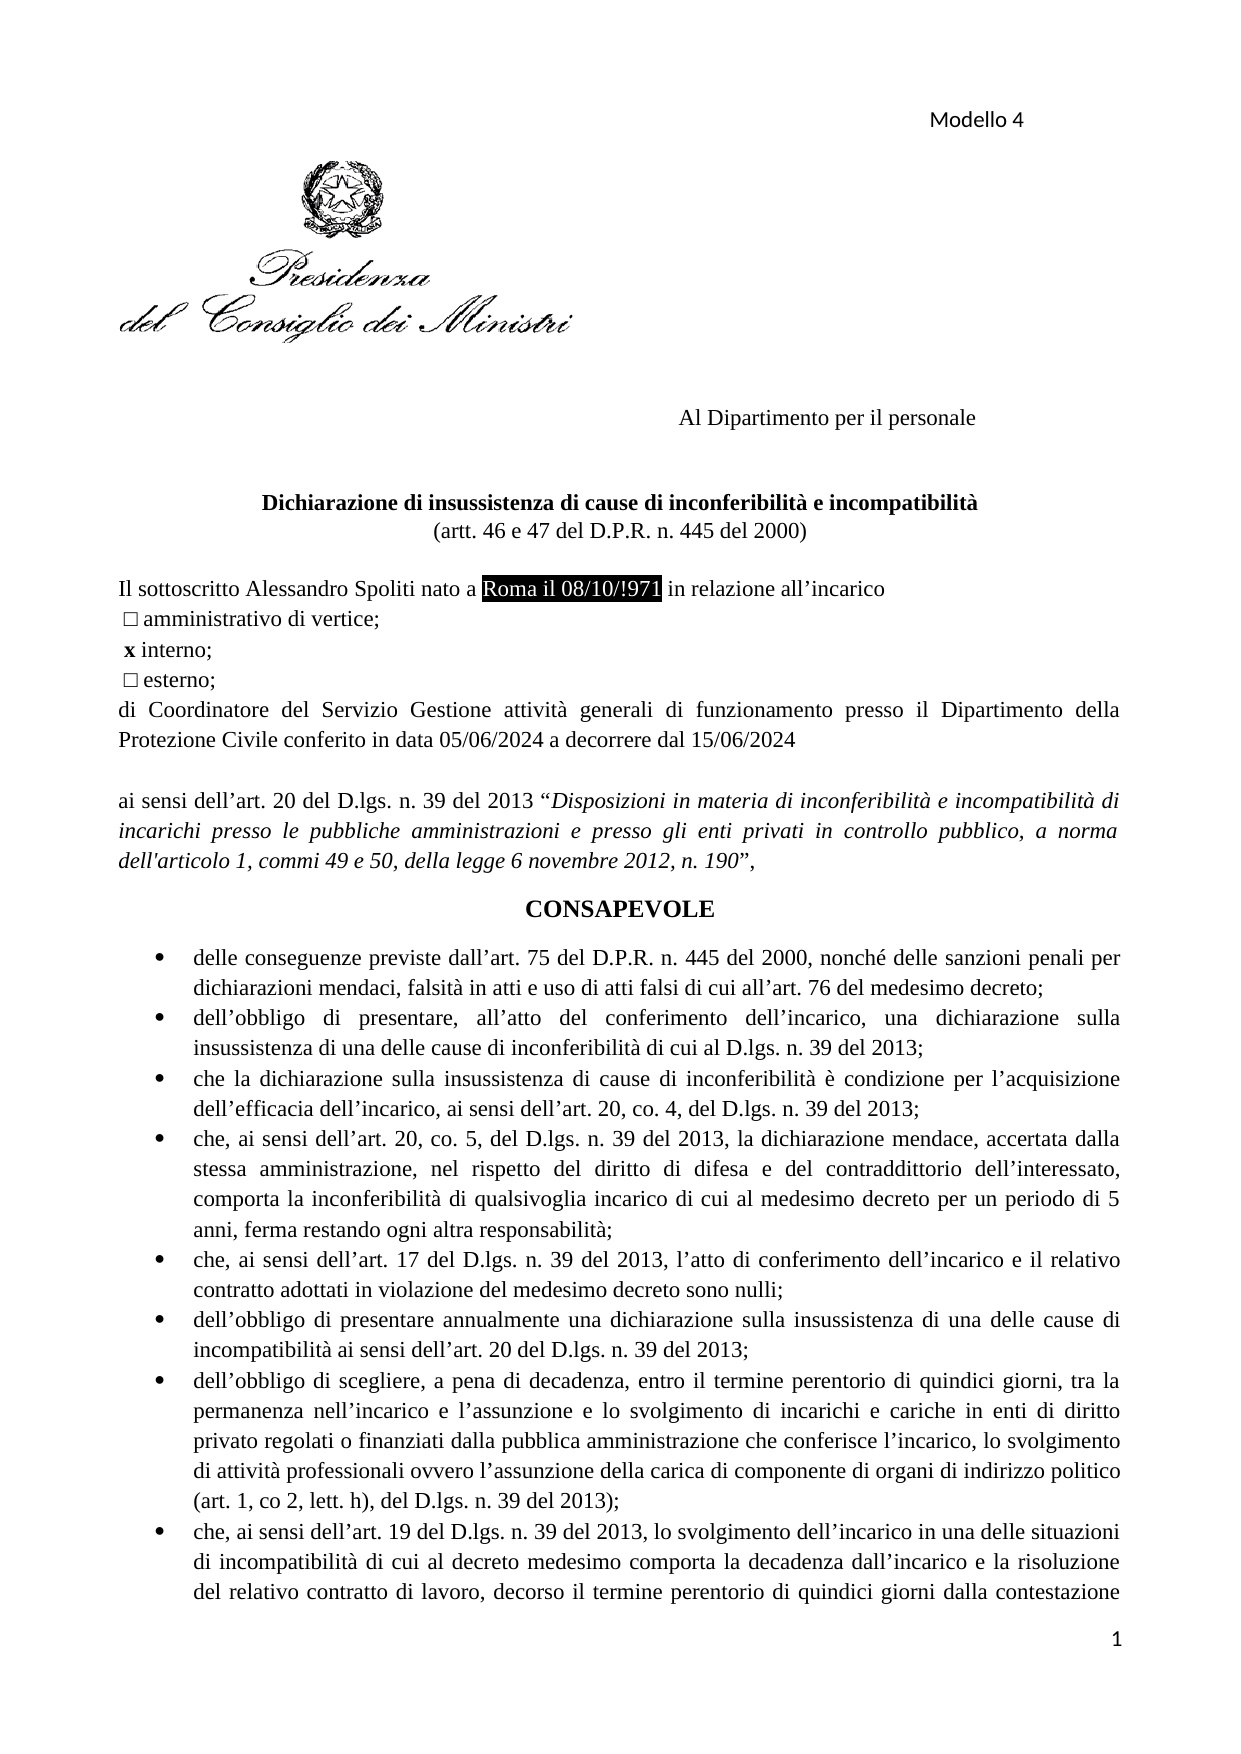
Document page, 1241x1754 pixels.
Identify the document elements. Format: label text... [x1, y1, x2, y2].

text CONSAPEVOLE [118, 894, 1122, 923]
list dell’obbligo di presentare, all’atto del conferimento dell’incarico, una dichiarazione sulla insussistenza di una delle cause di inconferibilità di cui al D.lgs. n. 39 del 2013; [156, 1004, 1122, 1061]
text (artt. 46 e 47 del D.P.R. n. 445 del 2000) [118, 517, 1122, 543]
text □ amministrativo di vertice; [118, 606, 1122, 632]
text ai sensi dell’art. 20 del D.lgs. n. 39 del 2013 “Disposizioni in materia di inconferibilità e incompatibilità di incarichi presso le pubbliche amministrazioni e presso gli enti privati in controllo pubblico, a norma dell'articolo 1, commi 49 e 50, della legge 6 novembre 2012, n. 190”, [118, 787, 1122, 873]
list dell’obbligo di scegliere, a pena di decadenza, entro il termine perentorio di quindici giorni, tra la permanenza nell’incarico e l’assunzione e lo svolgimento di incarichi e cariche in enti di diritto privato regolati o finanziati dalla pubblica amministrazione che conferisce l’incarico, lo svolgimento di attività professionali ovvero l’assunzione della carica di componente di organi di indirizzo politico (art. 1, co 2, lett. h), del D.lgs. n. 39 del 2013); [156, 1367, 1122, 1514]
list che, ai sensi dell’art. 19 del D.lgs. n. 39 del 2013, lo svolgimento dell’incarico in una delle situazioni di incompatibilità di cui al decreto medesimo comporta la decadenza dall’incarico e la risoluzione del relativo contratto di lavoro, decorso il termine perentorio di quindici giorni dalla contestazione [156, 1518, 1122, 1604]
text Dichiarazione di insussistenza di cause di inconferibilità e incompatibilità [118, 489, 1122, 515]
list che, ai sensi dell’art. 17 del D.lgs. n. 39 del 2013, l’atto di conferimento dell’incarico e il relativo contratto adottati in violazione del medesimo decreto sono nulli; [156, 1246, 1122, 1302]
text di Coordinatore del Servizio Gestione attività generali di funzionamento presso il Dipartimento della Protezione Civile conferito in data 05/06/2024 a decorrere dal 15/06/2024 [118, 696, 1122, 753]
list che la dichiarazione sulla insussistenza di cause di inconferibilità è condizione per l’acquisizione dell’efficacia dell’incarico, ai sensi dell’art. 20, co. 4, del D.lgs. n. 39 del 2013; [156, 1064, 1122, 1121]
text x interno; [118, 636, 1122, 662]
list che, ai sensi dell’art. 20, co. 5, del D.lgs. n. 39 del 2013, la dichiarazione mendace, accertata dalla stessa amministrazione, nel rispetto del diritto di difesa e del contraddittorio dell’interessato, comporta la inconferibilità di qualsivoglia incarico di cui al medesimo decreto per un periodo di 5 anni, ferma restando ogni altra responsabilità; [156, 1125, 1122, 1242]
list delle conseguenze previste dall’art. 75 del D.P.R. n. 445 del 2000, nonché delle sanzioni penali per dichiarazioni mendaci, falsità in atti e uso di atti falsi di cui all’art. 76 del medesimo decreto; [156, 944, 1122, 1000]
text Il sottoscritto Alessandro Spoliti nato a Roma il 08/10/!971 in relazione all’incarico [118, 575, 1122, 602]
text □ esterno; [118, 666, 1122, 692]
text Al Dipartimento per il personale [118, 404, 1122, 431]
list dell’obbligo di presentare annualmente una dichiarazione sulla insussistenza di una delle cause di incompatibilità ai sensi dell’art. 20 del D.lgs. n. 39 del 2013; [156, 1306, 1122, 1363]
